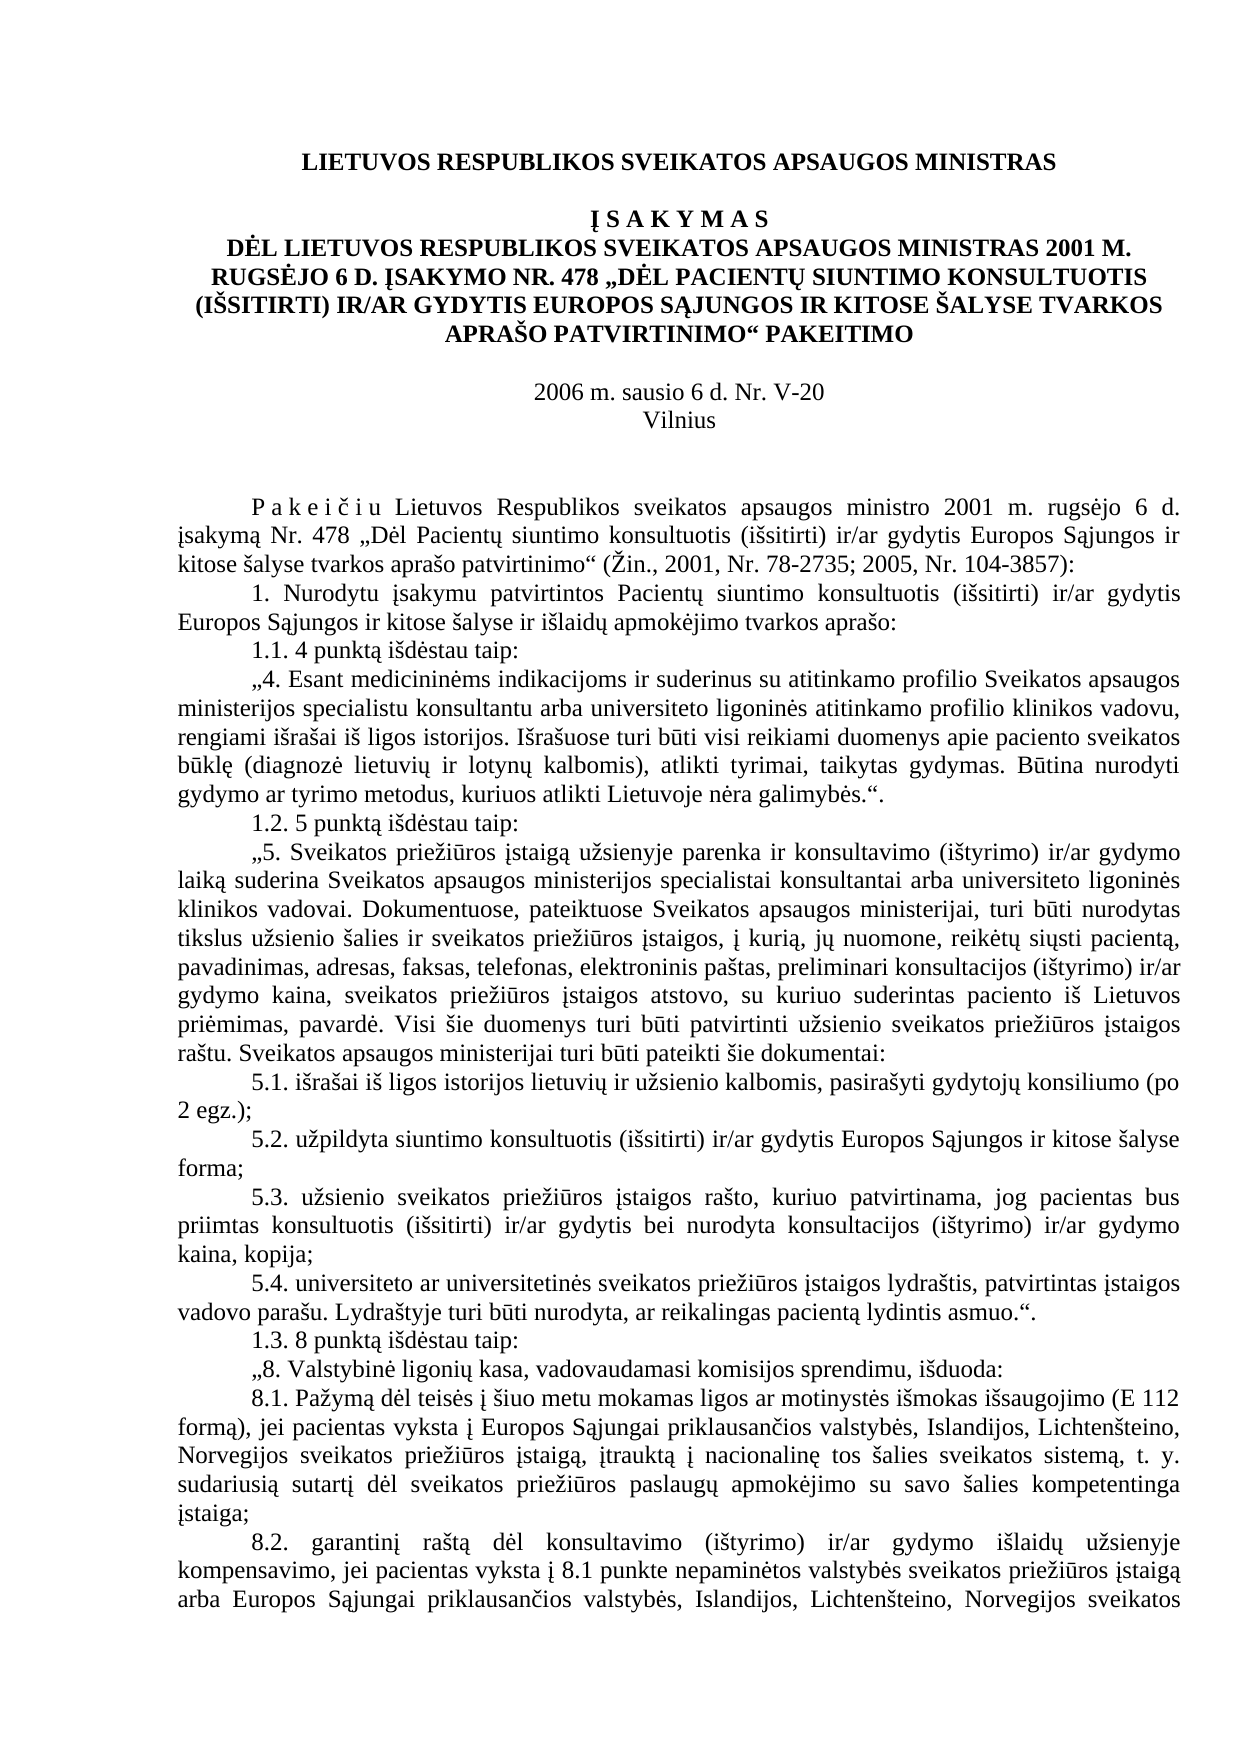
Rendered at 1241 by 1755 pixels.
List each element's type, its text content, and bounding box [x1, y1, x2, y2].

text 5.4. universiteto ar universitetinės sveikatos priežiūros įstaigos lydraštis, patvirtintas įstaigos vadovo parašu. Lydraštyje turi būti nurodyta, ar reikalingas pacientą lydintis asmuo.“. [177, 1268, 1181, 1326]
text DĖL LIETUVOS RESPUBLIKOS SVEIKATOS APSAUGOS MINISTRAS 2001 M. RUGSĖJO 6 D. ĮSAKYMO NR. 478 „DĖL PACIENTŲ SIUNTIMO KONSULTUOTIS (IŠSITIRTI) IR/AR GYDYTIS EUROPOS SĄJUNGOS IR KITOSE ŠALYSE TVARKOS APRAŠO PATVIRTINIMO“ PAKEITIMO [177, 233, 1181, 348]
text LIETUVOS RESPUBLIKOS SVEIKATOS APSAUGOS MINISTRAS [177, 147, 1181, 176]
text 2006 m. sausio 6 d. Nr. V-20 [177, 377, 1181, 406]
text Į S A K Y M A S [177, 204, 1181, 233]
text „8. Valstybinė ligonių kasa, vadovaudamasi komisijos sprendimu, išduoda: [177, 1354, 1181, 1383]
text 1.3. 8 punktą išdėstau taip: [177, 1326, 1181, 1354]
text 1.1. 4 punktą išdėstau taip: [177, 636, 1181, 664]
text 1.2. 5 punktą išdėstau taip: [177, 808, 1181, 837]
text „5. Sveikatos priežiūros įstaigą užsienyje parenka ir konsultavimo (ištyrimo) ir/ar gydymo laiką suderina Sveikatos apsaugos ministerijos specialistai konsultantai arba universiteto ligoninės klinikos vadovai. Dokumentuose, pateiktuose Sveikatos apsaugos ministerijai, turi būti nurodytas tikslus užsienio šalies ir sveikatos priežiūros įstaigos, į kurią, jų nuomone, reikėtų siųsti pacientą, pavadinimas, adresas, faksas, telefonas, elektroninis paštas, preliminari konsultacijos (ištyrimo) ir/ar gydymo kaina, sveikatos priežiūros įstaigos atstovo, su kuriuo suderintas paciento iš Lietuvos priėmimas, pavardė. Visi šie duomenys turi būti patvirtinti užsienio sveikatos priežiūros įstaigos raštu. Sveikatos apsaugos ministerijai turi būti pateikti šie dokumentai: [177, 837, 1181, 1067]
text Vilnius [177, 406, 1181, 434]
text 8.2. garantinį raštą dėl konsultavimo (ištyrimo) ir/ar gydymo išlaidų užsienyje kompensavimo, jei pacientas vyksta į 8.1 punkte nepaminėtos valstybės sveikatos priežiūros įstaigą arba Europos Sąjungai priklausančios valstybės, Islandijos, Lichtenšteino, Norvegijos sveikatos [177, 1527, 1181, 1613]
text 8.1. Pažymą dėl teisės į šiuo metu mokamas ligos ar motinystės išmokas išsaugojimo (E 112 formą), jei pacientas vyksta į Europos Sąjungai priklausančios valstybės, Islandijos, Lichtenšteino, Norvegijos sveikatos priežiūros įstaigą, įtrauktą į nacionalinę tos šalies sveikatos sistemą, t. y. sudariusią sutartį dėl sveikatos priežiūros paslaugų apmokėjimo su savo šalies kompetentinga įstaiga; [177, 1383, 1181, 1527]
text 1. Nurodytu įsakymu patvirtintos Pacientų siuntimo konsultuotis (išsitirti) ir/ar gydytis Europos Sąjungos ir kitose šalyse ir išlaidų apmokėjimo tvarkos aprašo: [177, 578, 1181, 636]
text 5.1. išrašai iš ligos istorijos lietuvių ir užsienio kalbomis, pasirašyti gydytojų konsiliumo (po 2 egz.); [177, 1067, 1181, 1124]
text 5.2. užpildyta siuntimo konsultuotis (išsitirti) ir/ar gydytis Europos Sąjungos ir kitose šalyse forma; [177, 1124, 1181, 1182]
text 5.3. užsienio sveikatos priežiūros įstaigos rašto, kuriuo patvirtinama, jog pacientas bus priimtas konsultuotis (išsitirti) ir/ar gydytis bei nurodyta konsultacijos (ištyrimo) ir/ar gydymo kaina, kopija; [177, 1182, 1181, 1268]
text „4. Esant medicininėms indikacijoms ir suderinus su atitinkamo profilio Sveikatos apsaugos ministerijos specialistu konsultantu arba universiteto ligoninės atitinkamo profilio klinikos vadovu, rengiami išrašai iš ligos istorijos. Išrašuose turi būti visi reikiami duomenys apie paciento sveikatos būklę (diagnozė lietuvių ir lotynų kalbomis), atlikti tyrimai, taikytas gydymas. Būtina nurodyti gydymo ar tyrimo metodus, kuriuos atlikti Lietuvoje nėra galimybės.“. [177, 664, 1181, 808]
text Pakeičiu Lietuvos Respublikos sveikatos apsaugos ministro 2001 m. rugsėjo 6 d. įsakymą Nr. 478 „Dėl Pacientų siuntimo konsultuotis (išsitirti) ir/ar gydytis Europos Sąjungos ir kitose šalyse tvarkos aprašo patvirtinimo“ (Žin., 2001, Nr. 78-2735; 2005, Nr. 104-3857): [177, 492, 1181, 578]
